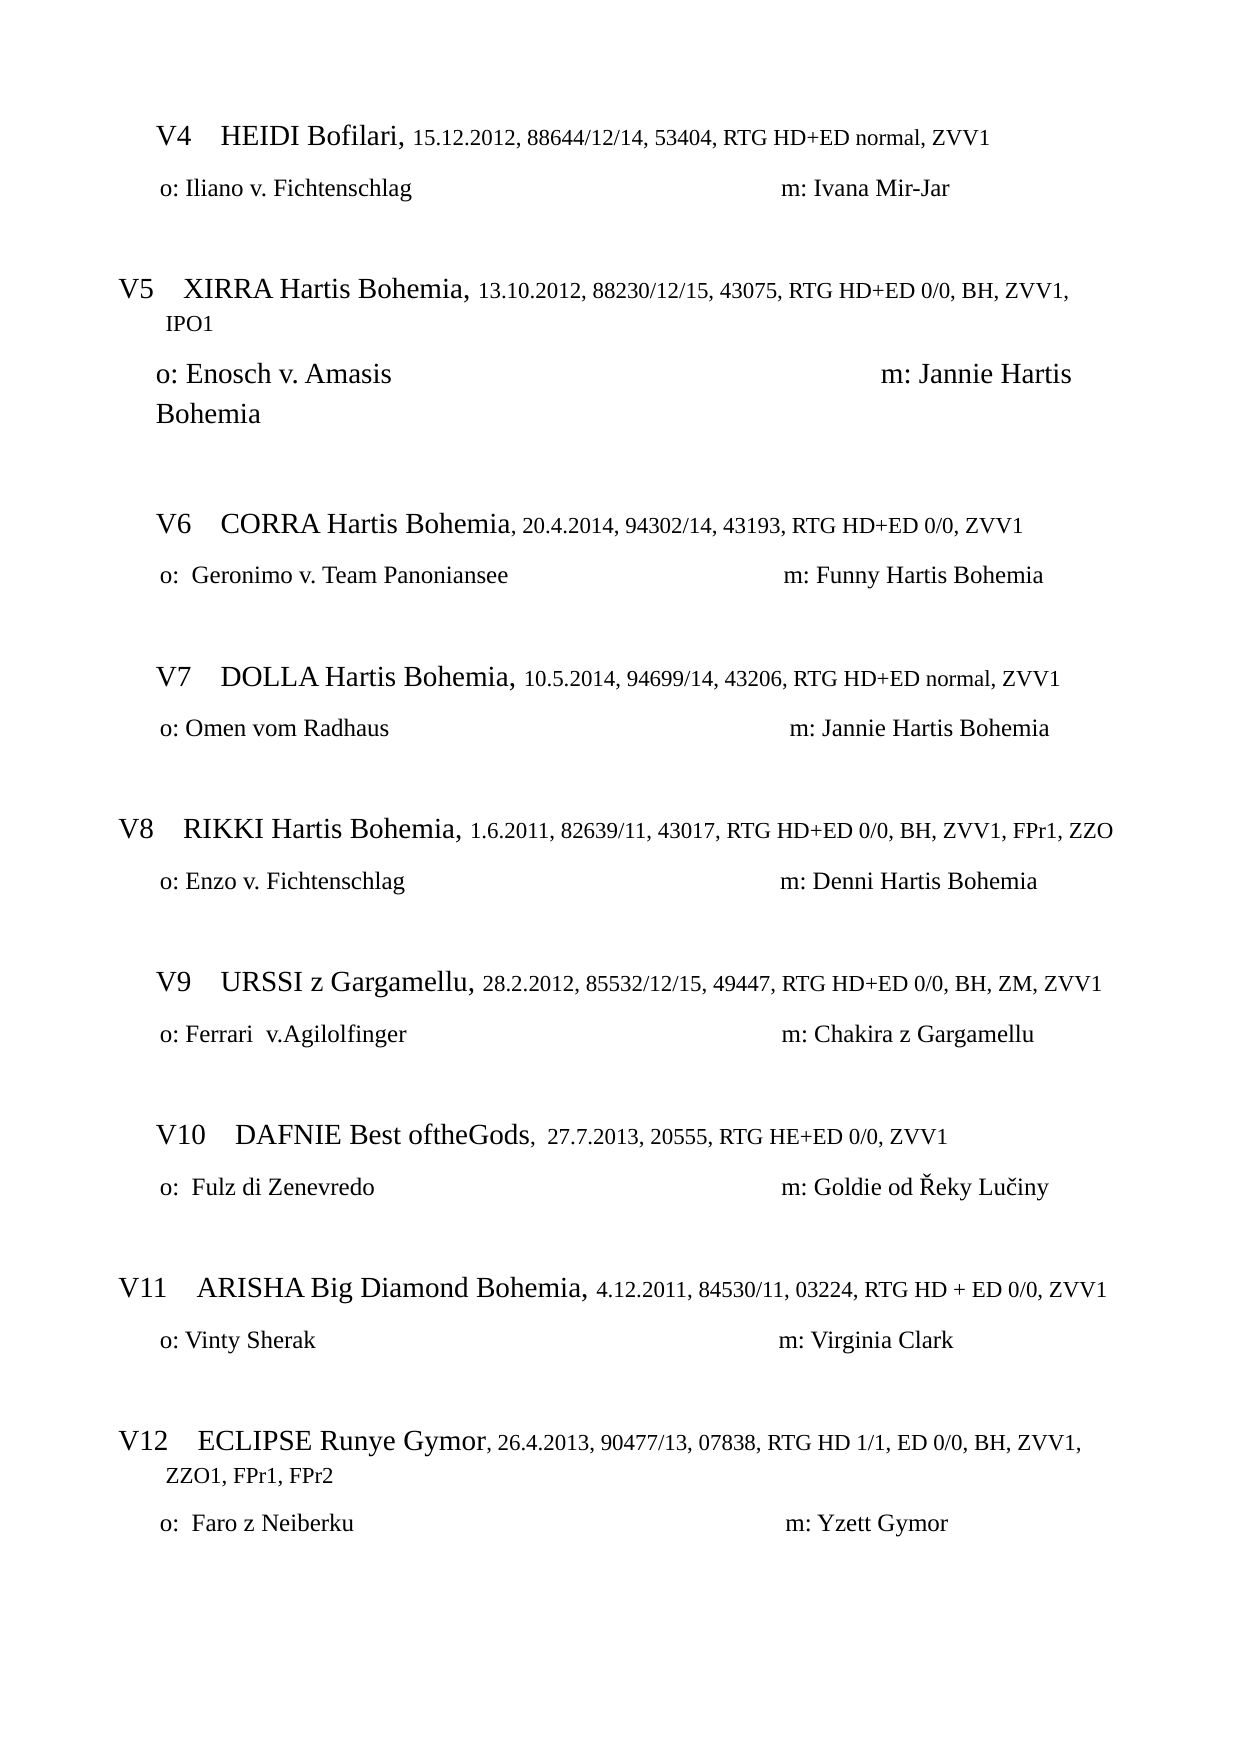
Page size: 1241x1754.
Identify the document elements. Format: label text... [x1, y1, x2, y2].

text o: Enzo v. Fichtenschlag m: Denni Hartis Bohemia [159, 866, 1122, 895]
text V10 DAFNIE Best oftheGods, 27.7.2013, 20555, RTG HE+ED 0/0, ZVV1 [156, 1117, 1122, 1151]
text V12 ECLIPSE Runye Gymor, 26.4.2013, 90477/13, 07838, RTG HD 1/1, ED 0/0, BH, ZVV1, ZZO1, FPr1, FPr2 [118, 1423, 1122, 1488]
text o: Fulz di Zenevredo m: Goldie od Řeky Lučiny [159, 1172, 1122, 1201]
text o: Omen vom Radhaus m: Jannie Hartis Bohemia [159, 713, 1122, 742]
text V6 CORRA Hartis Bohemia, 20.4.2014, 94302/14, 43193, RTG HD+ED 0/0, ZVV1 [156, 506, 1122, 539]
text o: Faro z Neiberku m: Yzett Gymor [159, 1508, 1122, 1537]
text o: Iliano v. Fichtenschlag m: Ivana Mir-Jar [159, 173, 1122, 202]
text o: Ferrari v.Agilolfinger m: Chakira z Gargamellu [159, 1019, 1122, 1048]
text V7 DOLLA Hartis Bohemia, 10.5.2014, 94699/14, 43206, RTG HD+ED normal, ZVV1 [156, 659, 1122, 692]
text o: Vinty Sherak m: Virginia Clark [159, 1325, 1122, 1354]
text o: Geronimo v. Team Panoniansee m: Funny Hartis Bohemia [159, 561, 1122, 589]
text V8 RIKKI Hartis Bohemia, 1.6.2011, 82639/11, 43017, RTG HD+ED 0/0, BH, ZVV1, FPr1, ZZO [118, 812, 1122, 845]
text V9 URSSI z Gargamellu, 28.2.2012, 85532/12/15, 49447, RTG HD+ED 0/0, BH, ZM, ZVV1 [156, 964, 1122, 998]
text V11 ARISHA Big Diamond Bohemia, 4.12.2011, 84530/11, 03224, RTG HD + ED 0/0, ZVV1 [118, 1270, 1122, 1304]
text o: Enosch v. Amasis m: Jannie Hartis Bohemia [156, 356, 1122, 430]
text V4 HEIDI Bofilari, 15.12.2012, 88644/12/14, 53404, RTG HD+ED normal, ZVV1 [156, 118, 1122, 152]
text V5 XIRRA Hartis Bohemia, 13.10.2012, 88230/12/15, 43075, RTG HD+ED 0/0, BH, ZVV1, IPO1 [118, 271, 1122, 336]
